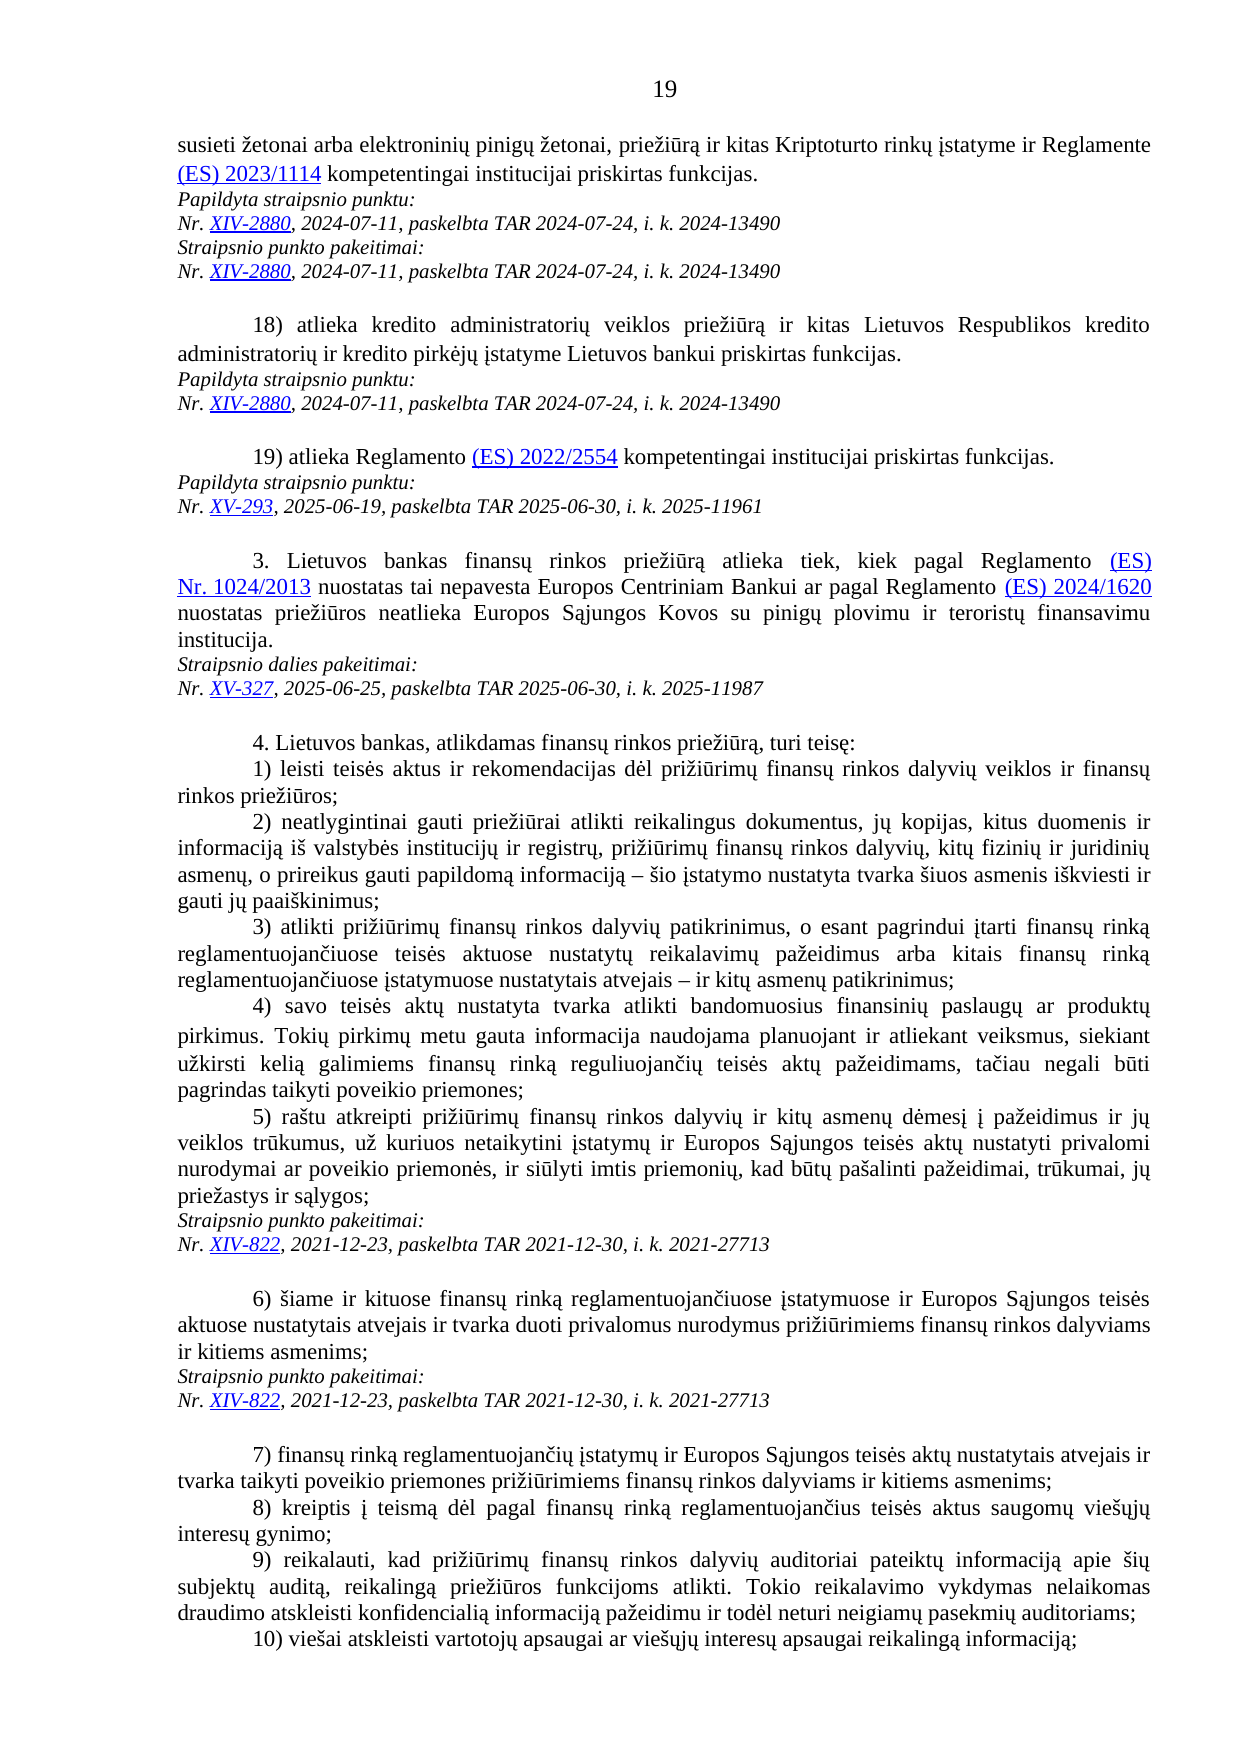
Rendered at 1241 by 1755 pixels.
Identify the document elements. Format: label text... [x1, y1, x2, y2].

text 4) savo teisės aktų nustatyta tvarka atlikti bandomuosius finansinių paslaugų ar produktų pirkimus. Tokių pirkimų metu gauta informacija naudojama planuojant ir atliekant veiksmus, siekiant užkirsti kelią galimiems finansų rinką reguliuojančių teisės aktų pažeidimams, tačiau negali būti pagrindas taikyti poveikio priemones; [177, 992, 1152, 1103]
text 8) kreiptis į teismą dėl pagal finansų rinką reglamentuojančius teisės aktus saugomų viešųjų interesų gynimo; [177, 1494, 1152, 1546]
text Nr. XIV-2880, 2024-07-11, paskelbta TAR 2024-07-24, i. k. 2024-13490 [177, 259, 1152, 283]
text Nr. XV-327, 2025-06-25, paskelbta TAR 2025-06-30, i. k. 2025-11987 [177, 676, 1152, 700]
text 18) atlieka kredito administratorių veiklos priežiūrą ir kitas Lietuvos Respublikos kredito administratorių ir kredito pirkėjų įstatyme Lietuvos bankui priskirtas funkcijas. [177, 311, 1152, 367]
text Papildyta straipsnio punktu: [177, 470, 1152, 494]
text Nr. XV-293, 2025-06-19, paskelbta TAR 2025-06-30, i. k. 2025-11961 [177, 494, 1152, 518]
text Nr. XIV-2880, 2024-07-11, paskelbta TAR 2024-07-24, i. k. 2024-13490 [177, 391, 1152, 415]
text Nr. XIV-822, 2021-12-23, paskelbta TAR 2021-12-30, i. k. 2021-27713 [177, 1232, 1152, 1256]
text Nr. XIV-822, 2021-12-23, paskelbta TAR 2021-12-30, i. k. 2021-27713 [177, 1388, 1152, 1412]
text Papildyta straipsnio punktu: [177, 186, 1152, 211]
text Straipsnio dalies pakeitimai: [177, 652, 1152, 676]
text Straipsnio punkto pakeitimai: [177, 1364, 1152, 1388]
text 3. Lietuvos bankas finansų rinkos priežiūrą atlieka tiek, kiek pagal Reglamento (ES) Nr. 1024/2013 nuostatas tai nepavesta Europos Centriniam Bankui ar pagal Reglamento (ES) 2024/1620 nuostatas priežiūros neatlieka Europos Sąjungos Kovos su pinigų plovimu ir teroristų finansavimu institucija. [177, 547, 1152, 652]
text 5) raštu atkreipti prižiūrimų finansų rinkos dalyvių ir kitų asmenų dėmesį į pažeidimus ir jų veiklos trūkumus, už kuriuos netaikytini įstatymų ir Europos Sąjungos teisės aktų nustatyti privalomi nurodymai ar poveikio priemonės, ir siūlyti imtis priemonių, kad būtų pašalinti pažeidimai, trūkumai, jų priežastys ir sąlygos; [177, 1103, 1152, 1208]
text 10) viešai atskleisti vartotojų apsaugai ar viešųjų interesų apsaugai reikalingą informaciją; [177, 1626, 1152, 1652]
text 7) finansų rinką reglamentuojančių įstatymų ir Europos Sąjungos teisės aktų nustatytais atvejais ir tvarka taikyti poveikio priemones prižiūrimiems finansų rinkos dalyviams ir kitiems asmenims; [177, 1441, 1152, 1494]
text Straipsnio punkto pakeitimai: [177, 1208, 1152, 1232]
text 3) atlikti prižiūrimų finansų rinkos dalyvių patikrinimus, o esant pagrindui įtarti finansų rinką reglamentuojančiuose teisės aktuose nustatytų reikalavimų pažeidimus arba kitais finansų rinką reglamentuojančiuose įstatymuose nustatytais atvejais – ir kitų asmenų patikrinimus; [177, 913, 1152, 992]
text 6) šiame ir kituose finansų rinką reglamentuojančiuose įstatymuose ir Europos Sąjungos teisės aktuose nustatytais atvejais ir tvarka duoti privalomus nurodymus prižiūrimiems finansų rinkos dalyviams ir kitiems asmenims; [177, 1285, 1152, 1364]
text Papildyta straipsnio punktu: [177, 367, 1152, 391]
text susieti žetonai arba elektroninių pinigų žetonai, priežiūrą ir kitas Kriptoturto rinkų įstatyme ir Reglamente (ES) 2023/1114 kompetentingai institucijai priskirtas funkcijas. [177, 131, 1152, 186]
text 19) atlieka Reglamento (ES) 2022/2554 kompetentingai institucijai priskirtas funkcijas. [177, 443, 1152, 470]
text 2) neatlygintinai gauti priežiūrai atlikti reikalingus dokumentus, jų kopijas, kitus duomenis ir informaciją iš valstybės institucijų ir registrų, prižiūrimų finansų rinkos dalyvių, kitų fizinių ir juridinių asmenų, o prireikus gauti papildomą informaciją – šio įstatymo nustatyta tvarka šiuos asmenis iškviesti ir gauti jų paaiškinimus; [177, 808, 1152, 913]
text 4. Lietuvos bankas, atlikdamas finansų rinkos priežiūrą, turi teisę: [177, 729, 1152, 755]
text Straipsnio punkto pakeitimai: [177, 234, 1152, 259]
text 9) reikalauti, kad prižiūrimų finansų rinkos dalyvių auditoriai pateiktų informaciją apie šių subjektų auditą, reikalingą priežiūros funkcijoms atlikti. Tokio reikalavimo vykdymas nelaikomas draudimo atskleisti konfidencialią informaciją pažeidimu ir todėl neturi neigiamų pasekmių auditoriams; [177, 1546, 1152, 1626]
text 1) leisti teisės aktus ir rekomendacijas dėl prižiūrimų finansų rinkos dalyvių veiklos ir finansų rinkos priežiūros; [177, 755, 1152, 808]
text Nr. XIV-2880, 2024-07-11, paskelbta TAR 2024-07-24, i. k. 2024-13490 [177, 211, 1152, 234]
